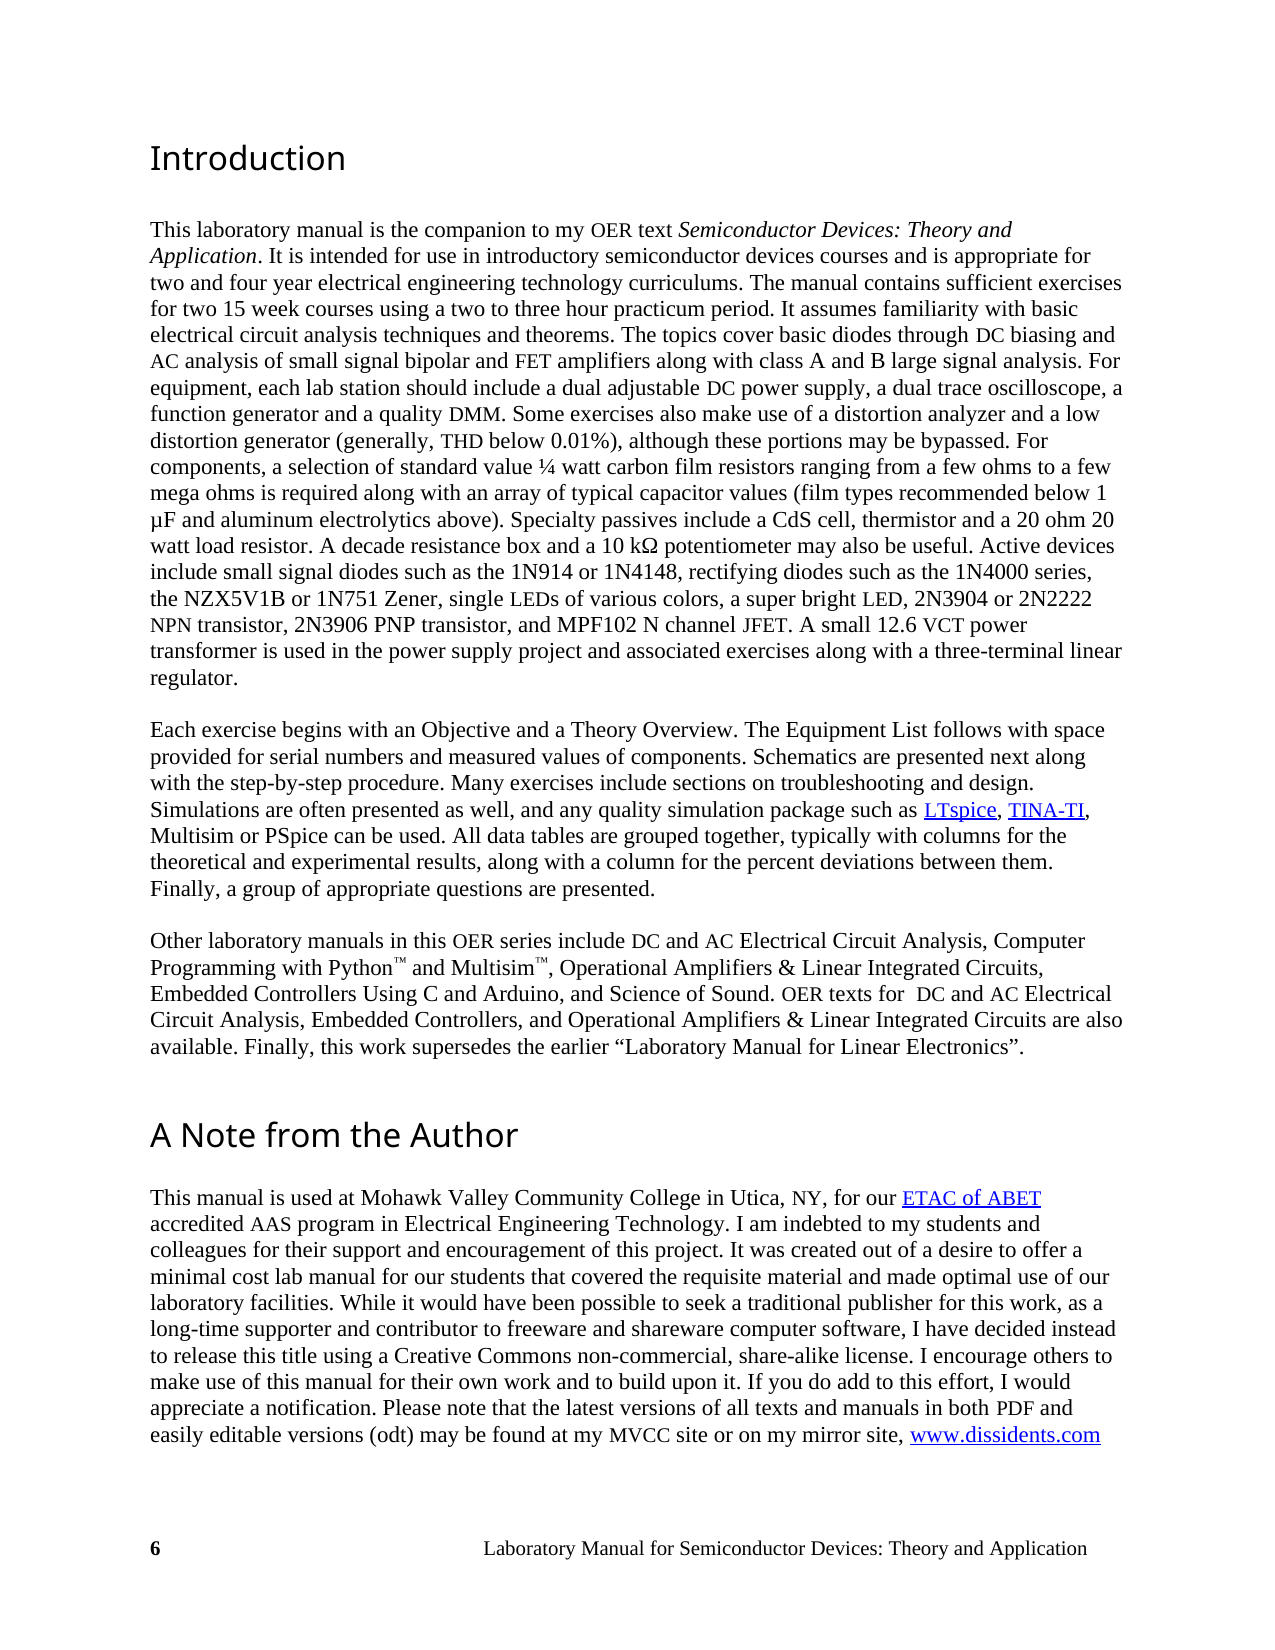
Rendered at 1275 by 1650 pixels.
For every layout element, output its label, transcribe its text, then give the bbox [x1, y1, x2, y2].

text This manual is used at Mohawk Valley Community College in Utica, NY, for our ETAC of ABET accredited AAS program in Electrical Engineering Technology. I am indebted to my students and colleagues for their support and encouragement of this project. It was created out of a desire to offer a minimal cost lab manual for our students that covered the requisite material and made optimal use of our laboratory facilities. While it would have been possible to seek a traditional publisher for this work, as a long-time supporter and contributor to freeware and shareware computer software, I have decided instead to release this title using a Creative Commons non-commercial, share-alike license. I encourage others to make use of this manual for their own work and to build upon it. If you do add to this effort, I would appreciate a notification. Please note that the latest versions of all texts and manuals in both PDF and easily editable versions (odt) may be found at my MVCC site or on my mirror site, www.dissidents.com [150, 1184, 1125, 1447]
subtitle Introduction [150, 135, 1125, 180]
text This laboratory manual is the companion to my OER text Semiconductor Devices: Theory and Application. It is intended for use in introductory semiconductor devices courses and is appropriate for two and four year electrical engineering technology curriculums. The manual contains sufficient exercises for two 15 week courses using a two to three hour practicum period. It assumes familiarity with basic electrical circuit analysis techniques and theorems. The topics cover basic diodes through DC biasing and AC analysis of small signal bipolar and FET amplifiers along with class A and B large signal analysis. For equipment, each lab station should include a dual adjustable DC power supply, a dual trace oscilloscope, a function generator and a quality DMM. Some exercises also make use of a distortion analyzer and a low distortion generator (generally, THD below 0.01%), although these portions may be bypassed. For components, a selection of standard value ¼ watt carbon film resistors ranging from a few ohms to a few mega ohms is required along with an array of typical capacitor values (film types recommended below 1 µF and aluminum electrolytics above). Specialty passives include a CdS cell, thermistor and a 20 ohm 20 watt load resistor. A decade resistance box and a 10 kΩ potentiometer may also be useful. Active devices include small signal diodes such as the 1N914 or 1N4148, rectifying diodes such as the 1N4000 series, the NZX5V1B or 1N751 Zener, single LEDs of various colors, a super bright LED, 2N3904 or 2N2222 NPN transistor, 2N3906 PNP transistor, and MPF102 N channel JFET. A small 12.6 VCT power transformer is used in the power supply project and associated exercises along with a three-terminal linear regulator. [150, 216, 1125, 690]
text Other laboratory manuals in this OER series include DC and AC Electrical Circuit Analysis, Computer Programming with Python™ and Multisim™, Operational Amplifiers & Linear Integrated Circuits, Embedded Controllers Using C and Arduino, and Science of Sound. OER texts for DC and AC Electrical Circuit Analysis, Embedded Controllers, and Operational Amplifiers & Linear Integrated Circuits are also available. Finally, this work supersedes the earlier “Laboratory Manual for Linear Electronics”. [150, 927, 1125, 1059]
text Each exercise begins with an Objective and a Theory Overview. The Equipment List follows with space provided for serial numbers and measured values of components. Schematics are presented next along with the step-by-step procedure. Many exercises include sections on troubleshooting and design. Simulations are often presented as well, and any quality simulation package such as LTspice, TINA-TI, Multisim or PSpice can be used. All data tables are grouped together, typically with columns for the theoretical and experimental results, along with a column for the percent deviations between them. Finally, a group of appropriate questions are presented. [150, 717, 1125, 901]
text A Note from the Author [150, 1112, 1125, 1157]
